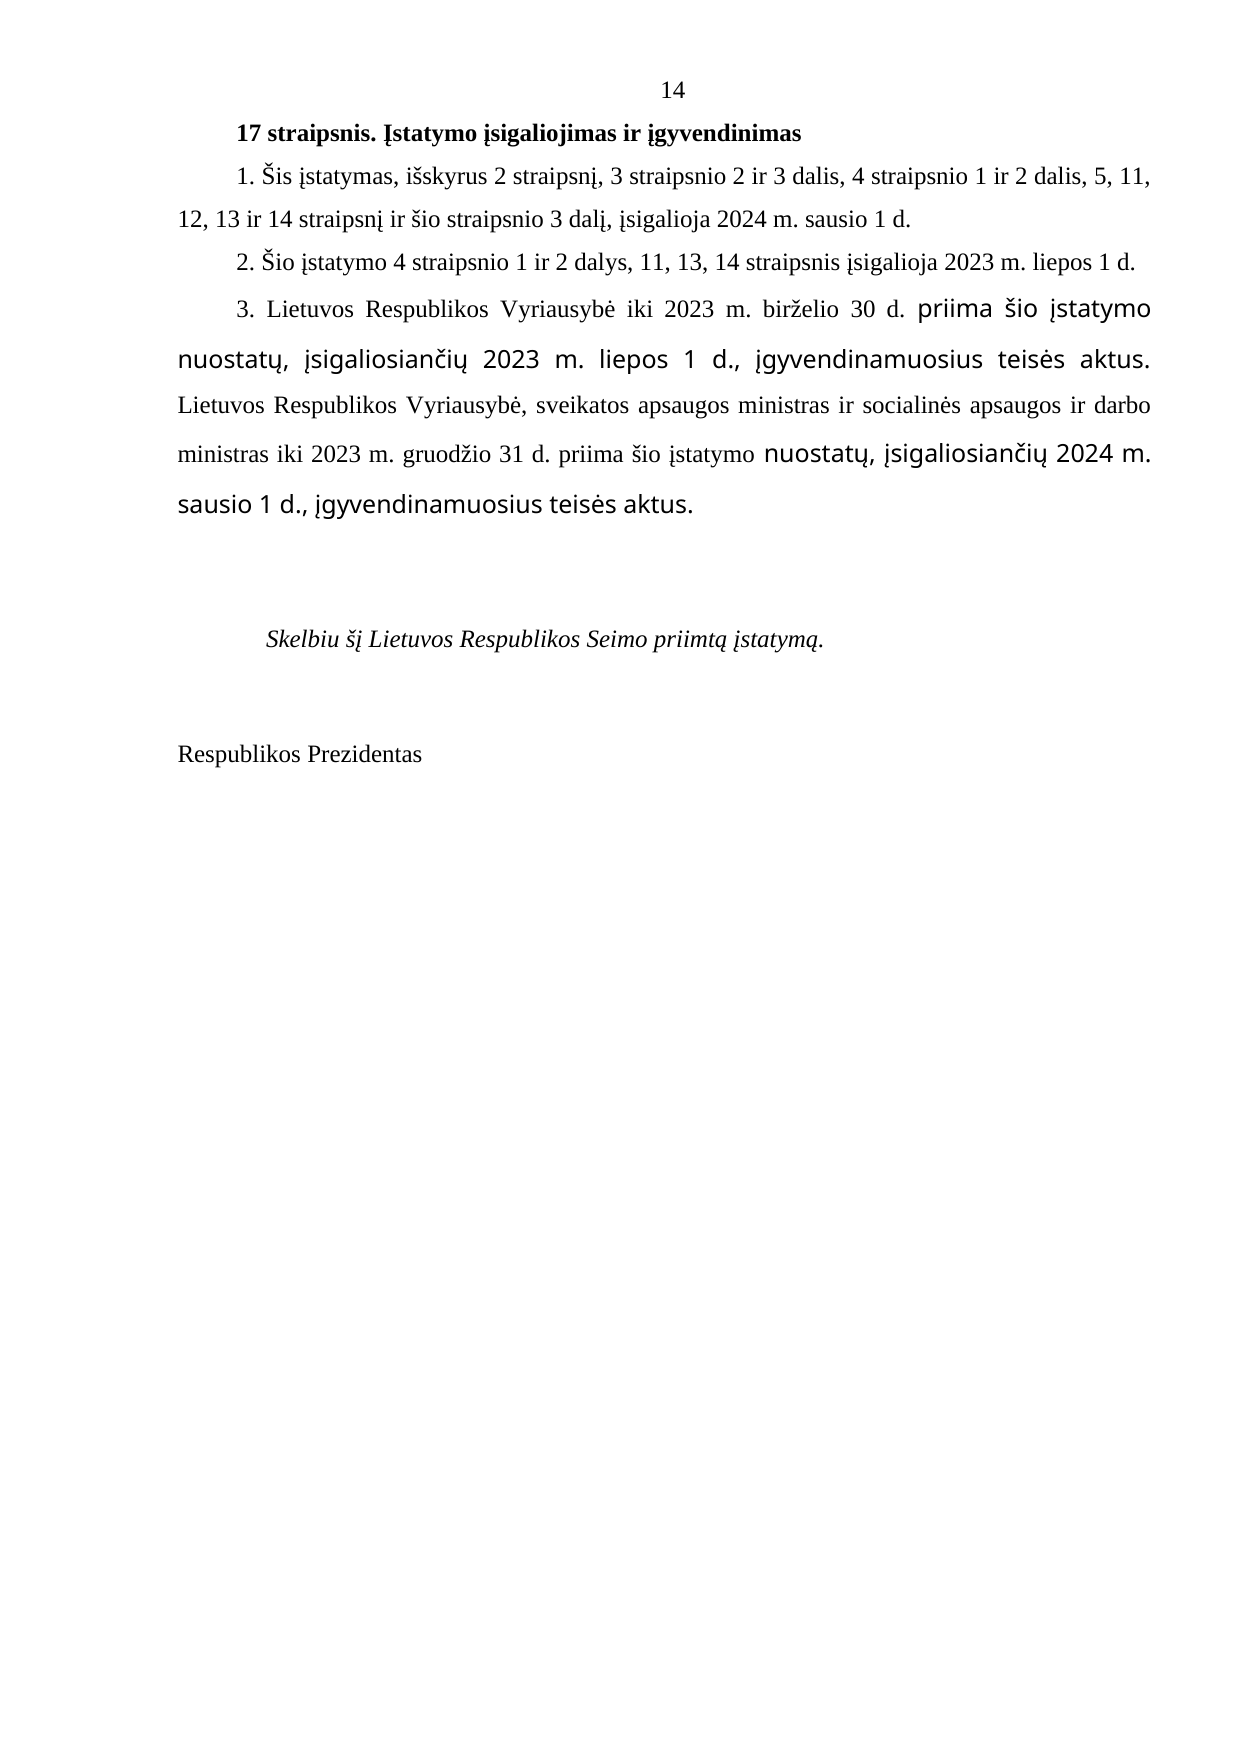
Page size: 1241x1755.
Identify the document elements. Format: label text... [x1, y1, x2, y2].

text 3. Lietuvos Respublikos Vyriausybė iki 2023 m. birželio 30 d. priima šio įstatymo nuostatų, įsigaliosiančių 2023 m. liepos 1 d., įgyvendinamuosius teisės aktus. Lietuvos Respublikos Vyriausybė, sveikatos apsaugos ministras ir socialinės apsaugos ir darbo ministras iki 2023 m. gruodžio 31 d. priima šio įstatymo nuostatų, įsigaliosiančių 2024 m. sausio 1 d., įgyvendinamuosius teisės aktus. [177, 291, 1152, 521]
text 2. Šio įstatymo 4 straipsnio 1 ir 2 dalys, 11, 13, 14 straipsnis įsigalioja 2023 m. liepos 1 d. [177, 247, 1152, 276]
text 17 straipsnis. Įstatymo įsigaliojimas ir įgyvendinimas [177, 118, 1152, 147]
text 1. Šis įstatymas, išskyrus 2 straipsnį, 3 straipsnio 2 ir 3 dalis, 4 straipsnio 1 ir 2 dalis, 5, 11, 12, 13 ir 14 straipsnį ir šio straipsnio 3 dalį, įsigalioja 2024 m. sausio 1 d. [177, 161, 1152, 233]
text Skelbiu šį Lietuvos Respublikos Seimo priimtą įstatymą. [177, 624, 1152, 653]
text Respublikos Prezidentas [177, 739, 1152, 768]
